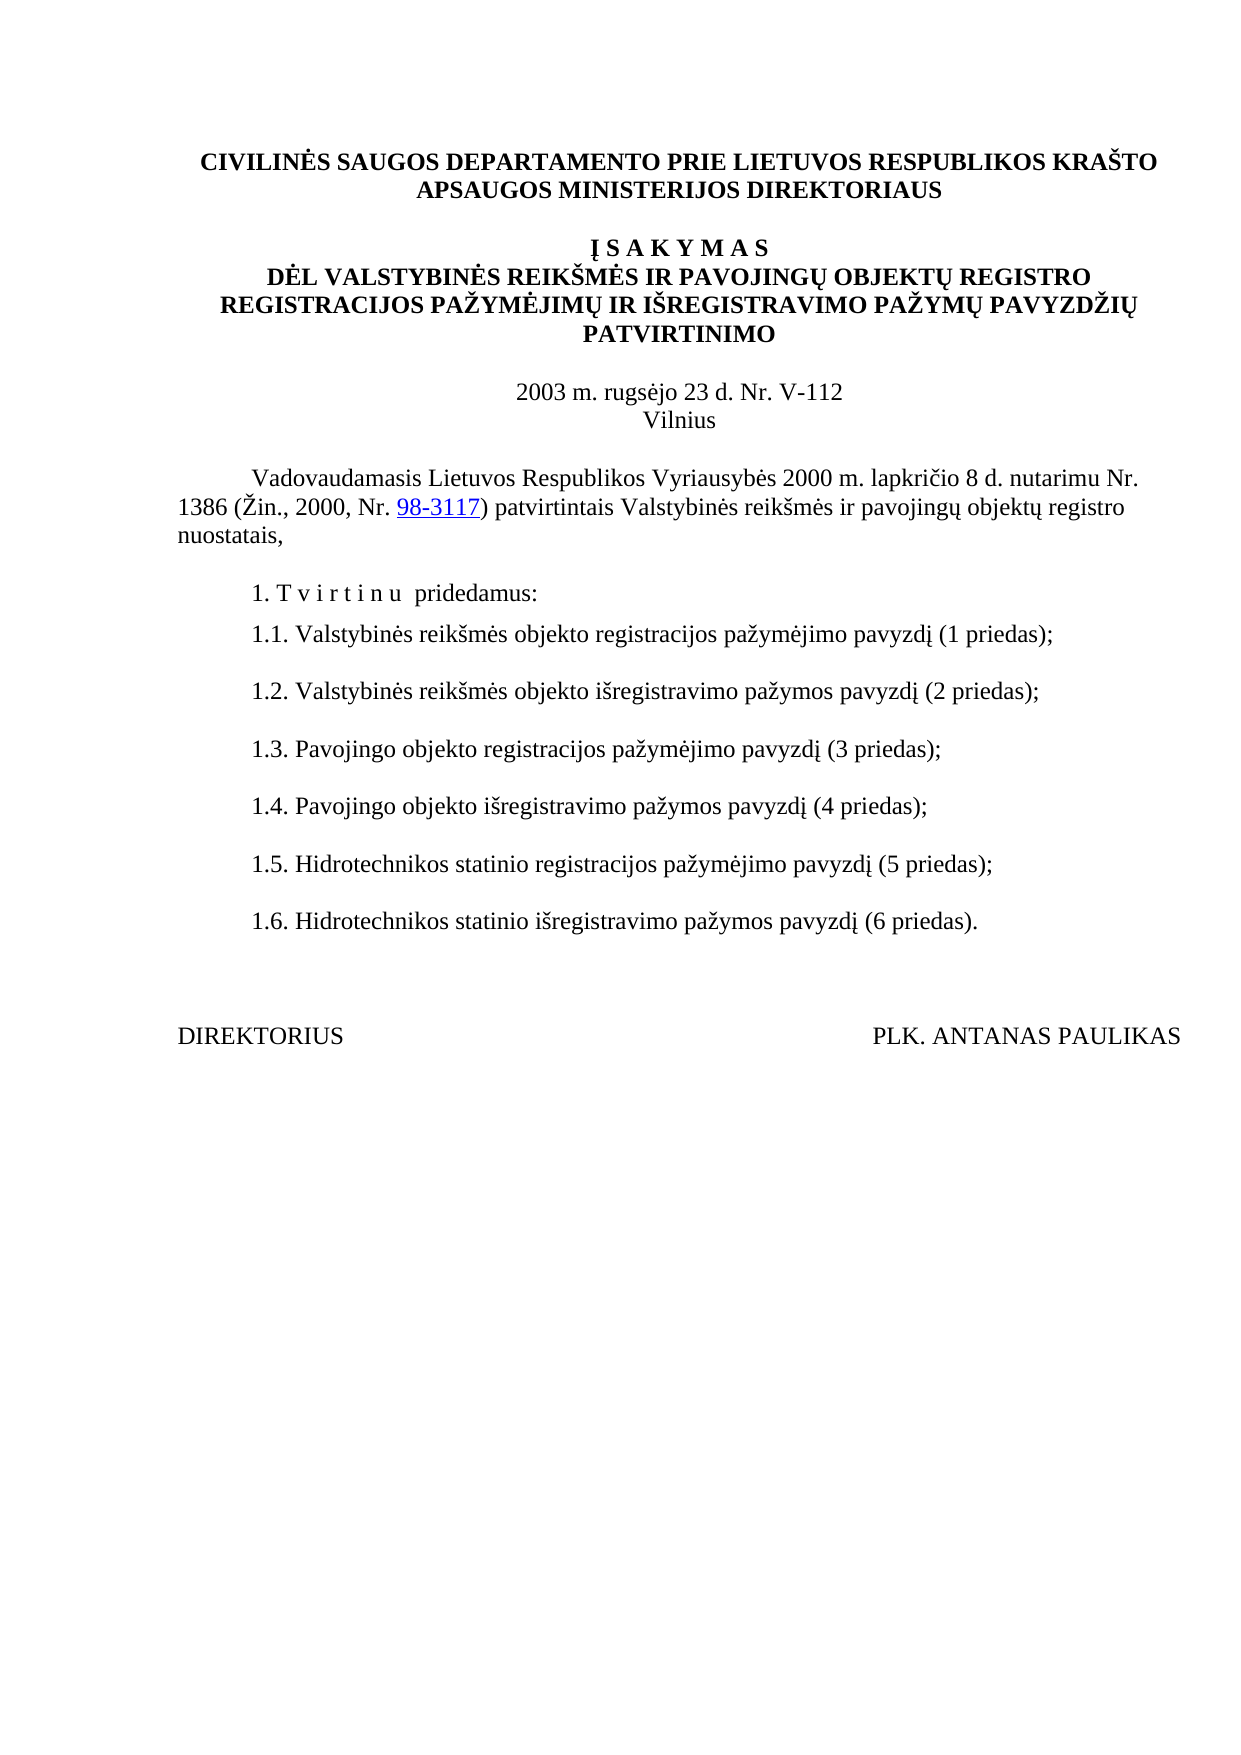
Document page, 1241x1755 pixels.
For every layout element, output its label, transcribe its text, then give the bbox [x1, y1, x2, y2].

text DĖL VALSTYBINĖS REIKŠMĖS IR PAVOJINGŲ OBJEKTŲ REGISTRO REGISTRACIJOS PAŽYMĖJIMŲ IR IŠREGISTRAVIMO PAŽYMŲ PAVYZDŽIŲ PATVIRTINIMO [177, 262, 1181, 348]
text 1.6. Hidrotechnikos statinio išregistravimo pažymos pavyzdį (6 priedas). [177, 906, 1181, 935]
text 1.1. Valstybinės reikšmės objekto registracijos pažymėjimo pavyzdį (1 priedas); [177, 619, 1181, 648]
text 1.3. Pavojingo objekto registracijos pažymėjimo pavyzdį (3 priedas); [177, 734, 1181, 763]
text 1.2. Valstybinės reikšmės objekto išregistravimo pažymos pavyzdį (2 priedas); [177, 676, 1181, 705]
text Vilnius [177, 406, 1181, 434]
text 1. Tvirtinu pridedamus: [177, 578, 1181, 607]
text Į S A K Y M A S [177, 233, 1181, 262]
text 1.4. Pavojingo objekto išregistravimo pažymos pavyzdį (4 priedas); [177, 791, 1181, 820]
text 2003 m. rugsėjo 23 d. Nr. V-112 [177, 377, 1181, 406]
text DIREKTORIUS PLK. ANTANAS PAULIKAS [177, 1021, 1181, 1050]
text 1.5. Hidrotechnikos statinio registracijos pažymėjimo pavyzdį (5 priedas); [177, 849, 1181, 878]
text Vadovaudamasis Lietuvos Respublikos Vyriausybės 2000 m. lapkričio 8 d. nutarimu Nr. 1386 (Žin., 2000, Nr. 98-3117) patvirtintais Valstybinės reikšmės ir pavojingų objektų registro nuostatais, [177, 463, 1181, 549]
text CIVILINĖS SAUGOS DEPARTAMENTO PRIE LIETUVOS RESPUBLIKOS KRAŠTO APSAUGOS MINISTERIJOS DIREKTORIAUS [177, 147, 1181, 204]
